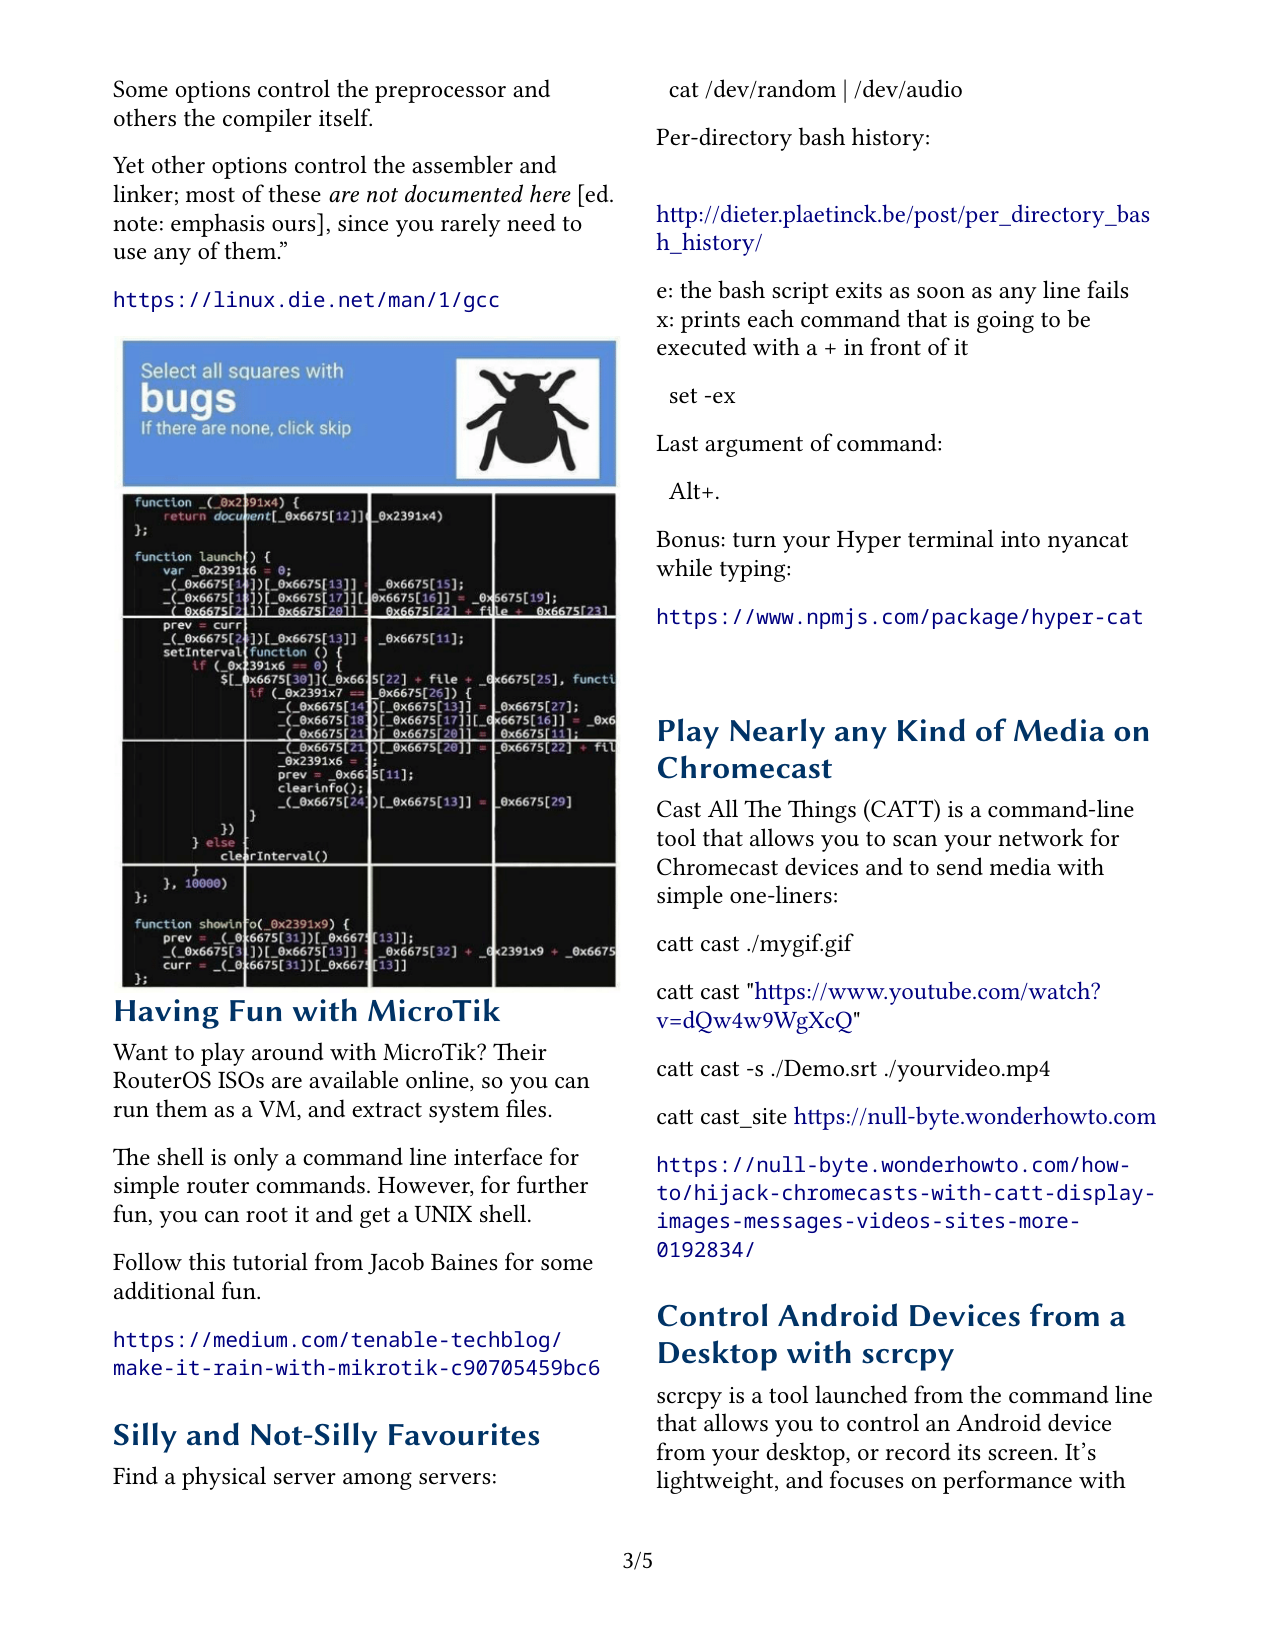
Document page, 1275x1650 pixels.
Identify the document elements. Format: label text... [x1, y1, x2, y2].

subtitle Silly and Not-Silly Favourites [113, 1416, 619, 1453]
text Cast All The Things (CATT) is a command-line tool that allows you to scan your network for Chromecast devices and to send media with simple one-liners: [656, 795, 1162, 909]
text catt cast_site https://null-byte.wonderhowto.com [656, 1102, 1162, 1130]
text catt cast "https://www.youtube.com/watch?v=dQw4w9WgXcQ" [656, 977, 1162, 1034]
text Bonus: turn your Hyper terminal into nyancat while typing: [656, 525, 1162, 582]
text http://dieter.plaetinck.be/post/per_directory_bash_history/ [656, 171, 1162, 257]
subtitle https://null-byte.wonderhowto.com/how-to/hijack-chromecasts-with-catt-display-images-messages-videos-sites-more-0192834/ [656, 1150, 1162, 1263]
text Yet other options control the assembler and linker; most of these are not documented here [ed. note: emphasis ours], since you rarely need to use any of them.” [113, 152, 619, 266]
text catt cast -s ./Demo.srt ./yourvideo.mp4 [656, 1054, 1162, 1082]
text Want to play around with MicroTik? Their RouterOS ISOs are available online, so you can run them as a VM, and extract system files. [113, 1038, 619, 1123]
text Alt+. [656, 477, 1162, 506]
text Find a physical server among servers: [113, 1462, 619, 1490]
subtitle Control Android Devices from a Desktop with scrcpy [656, 1298, 1162, 1372]
subtitle Having Fun with MicroTik [113, 348, 619, 1029]
text The shell is only a command line interface for simple router commands. However, for further fun, you can root it and get a UNIX shell. [113, 1143, 619, 1229]
text cat /dev/random | /dev/audio [656, 75, 1162, 103]
text Follow this tutorial from Jacob Baines for some additional fun. [113, 1248, 619, 1305]
subtitle Play Nearly any Kind of Media on Chromecast [656, 713, 1162, 786]
text e: the bash script exits as soon as any line fails x: prints each command that is going to be executed with a + in front of it [656, 276, 1162, 362]
text Per-directory bash history: [656, 123, 1162, 152]
picture [114, 336, 621, 993]
text catt cast ./mygif.gif [656, 929, 1162, 958]
text set -ex [656, 381, 1162, 410]
text Last argument of command: [656, 429, 1162, 458]
subtitle https://medium.com/tenable-techblog/make-it-rain-with-mikrotik-c90705459bc6 [113, 1325, 619, 1382]
text scrcpy is a tool launched from the command line that allows you to control an Android device from your desktop, or record its screen. It’s lightweight, and focuses on performance with [656, 1381, 1162, 1495]
text Some options control the preprocessor and others the compiler itself. [113, 75, 619, 132]
subtitle https://linux.die.net/man/1/gcc [113, 285, 619, 314]
subtitle https://www.npmjs.com/package/hyper-cat [656, 602, 1162, 630]
